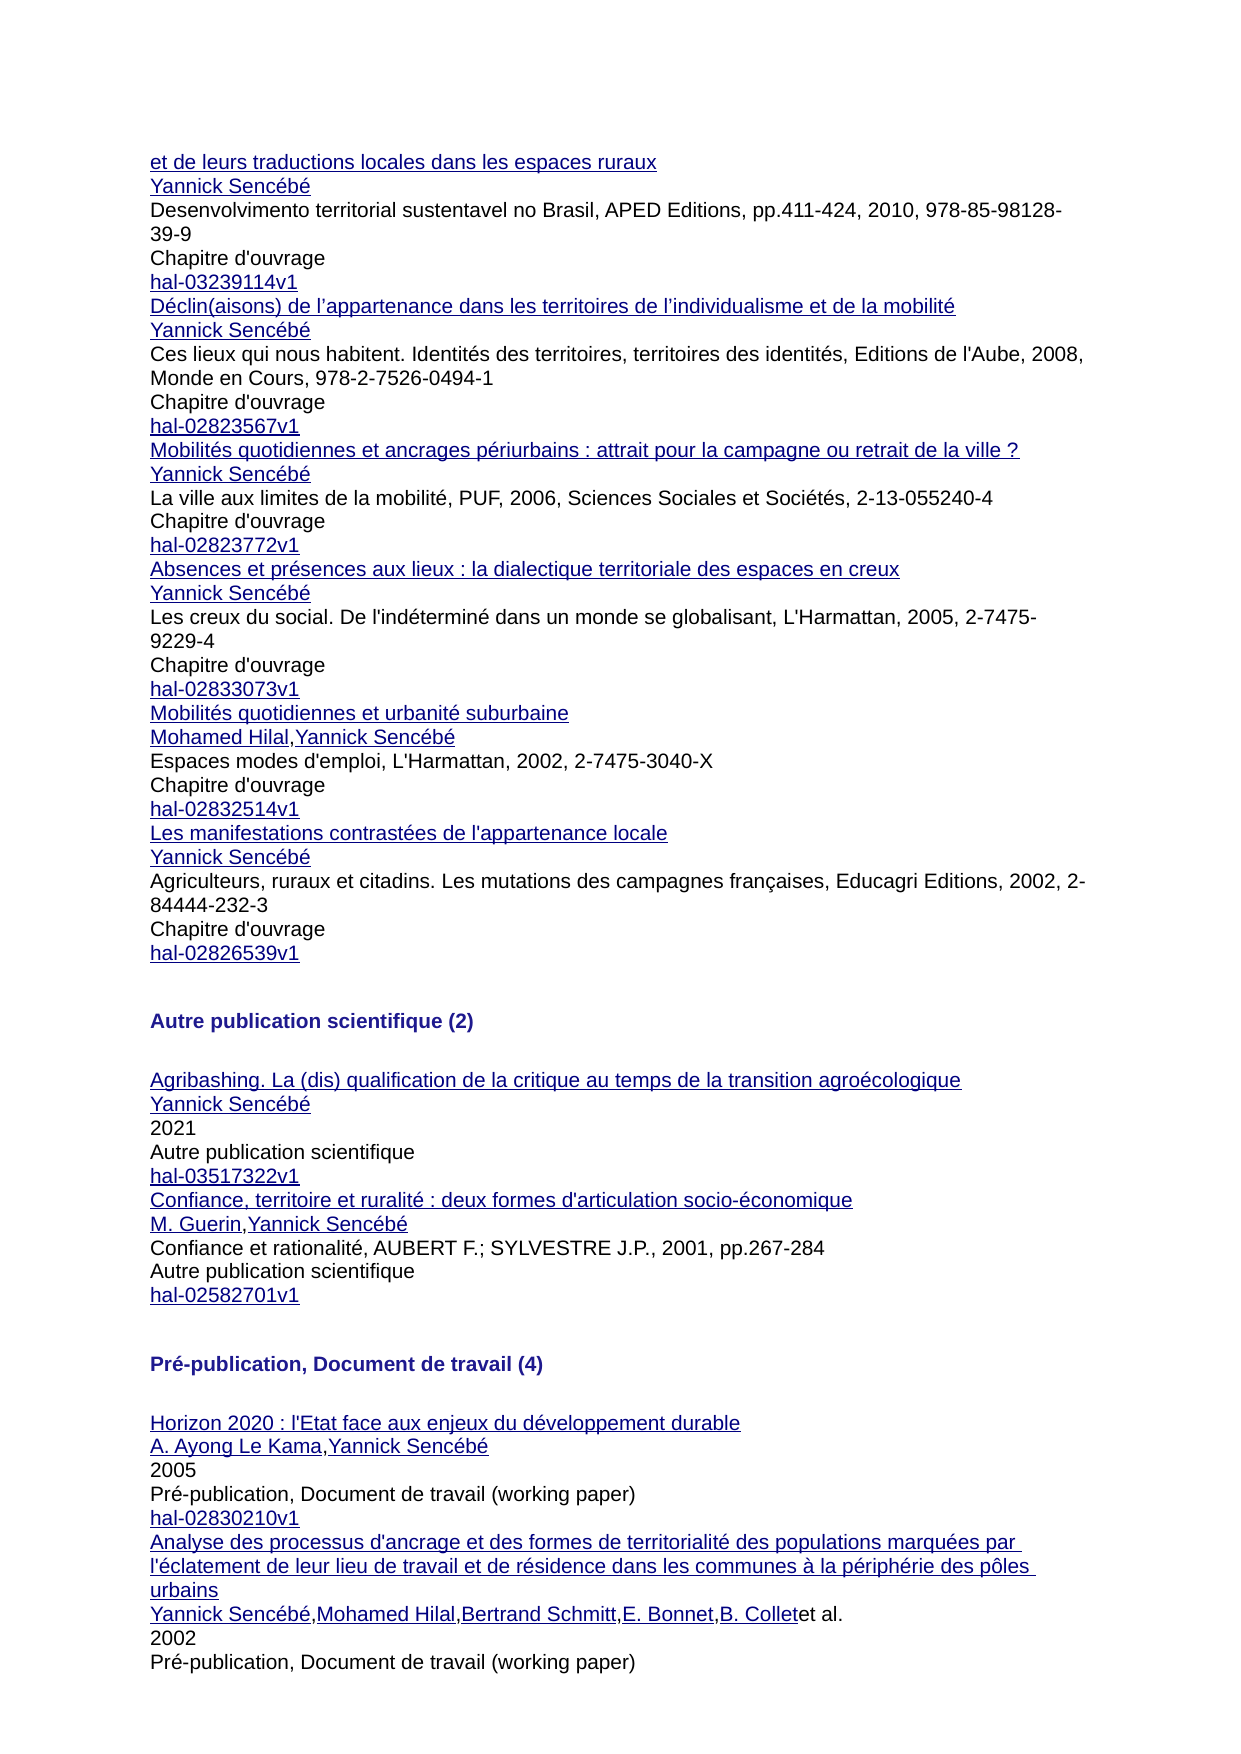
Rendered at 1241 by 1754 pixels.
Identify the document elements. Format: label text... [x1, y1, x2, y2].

subtitle Pré-publication, Document de travail (4) [150, 1352, 1090, 1376]
table_cell Déclin(aisons) de l’appartenance dans les territoires de l’individualisme et de la mobilité Yannick Sencébé Ces lieux qui nous habitent. Identités des territoires, territoires des identités, Editions de l'Aube, 2008, Monde en Cours, 978-2-7526-0494-1 Chapitre d'ouvrage hal-02823567v1 [150, 294, 1090, 437]
table_cell Les manifestations contrastées de l'appartenance locale Yannick Sencébé Agriculteurs, ruraux et citadins. Les mutations des campagnes françaises, Educagri Editions, 2002, 2-84444-232-3 Chapitre d'ouvrage hal-02826539v1 [150, 821, 1090, 964]
table_cell Les territoires du développement durable en France : analyse des référentiels de la décentralisation et de leurs traductions locales dans les espaces ruraux Yannick Sencébé Desenvolvimento territorial sustentavel no Brasil, APED Editions, pp.411-424, 2010, 978-85-98128-39-9 Chapitre d'ouvrage hal-03239114v1 [150, 150, 1090, 294]
table_cell Analyse des processus d'ancrage et des formes de territorialité des populations marquées par l'éclatement de leur lieu de travail et de résidence dans les communes à la périphérie des pôles urbains Yannick Sencébé,Mohamed Hilal,Bertrand Schmitt,E. Bonnet,B. Colletet al. 2002 Pré-publication, Document de travail (working paper) [150, 1530, 1090, 1674]
subtitle Autre publication scientifique (2) [150, 1009, 1090, 1033]
table_cell Mobilités quotidiennes et ancrages périurbains : attrait pour la campagne ou retrait de la ville ? Yannick Sencébé La ville aux limites de la mobilité, PUF, 2006, Sciences Sociales et Sociétés, 2-13-055240-4 Chapitre d'ouvrage hal-02823772v1 [150, 438, 1090, 557]
table_cell Absences et présences aux lieux : la dialectique territoriale des espaces en creux Yannick Sencébé Les creux du social. De l'indéterminé dans un monde se globalisant, L'Harmattan, 2005, 2-7475-9229-4 Chapitre d'ouvrage hal-02833073v1 [150, 557, 1090, 701]
table_header Horizon 2020 : l'Etat face aux enjeux du développement durable A. Ayong Le Kama,Yannick Sencébé 2005 Pré-publication, Document de travail (working paper) hal-02830210v1 [150, 1410, 1090, 1530]
table_header Agribashing. La (dis) qualification de la critique au temps de la transition agroécologique Yannick Sencébé 2021 Autre publication scientifique hal-03517322v1 [150, 1068, 1090, 1187]
table_cell Mobilités quotidiennes et urbanité suburbaine Mohamed Hilal,Yannick Sencébé Espaces modes d'emploi, L'Harmattan, 2002, 2-7475-3040-X Chapitre d'ouvrage hal-02832514v1 [150, 701, 1090, 821]
table_cell Confiance, territoire et ruralité : deux formes d'articulation socio-économique M. Guerin,Yannick Sencébé Confiance et rationalité, AUBERT F.; SYLVESTRE J.P., 2001, pp.267-284 Autre publication scientifique hal-02582701v1 [150, 1188, 1090, 1307]
